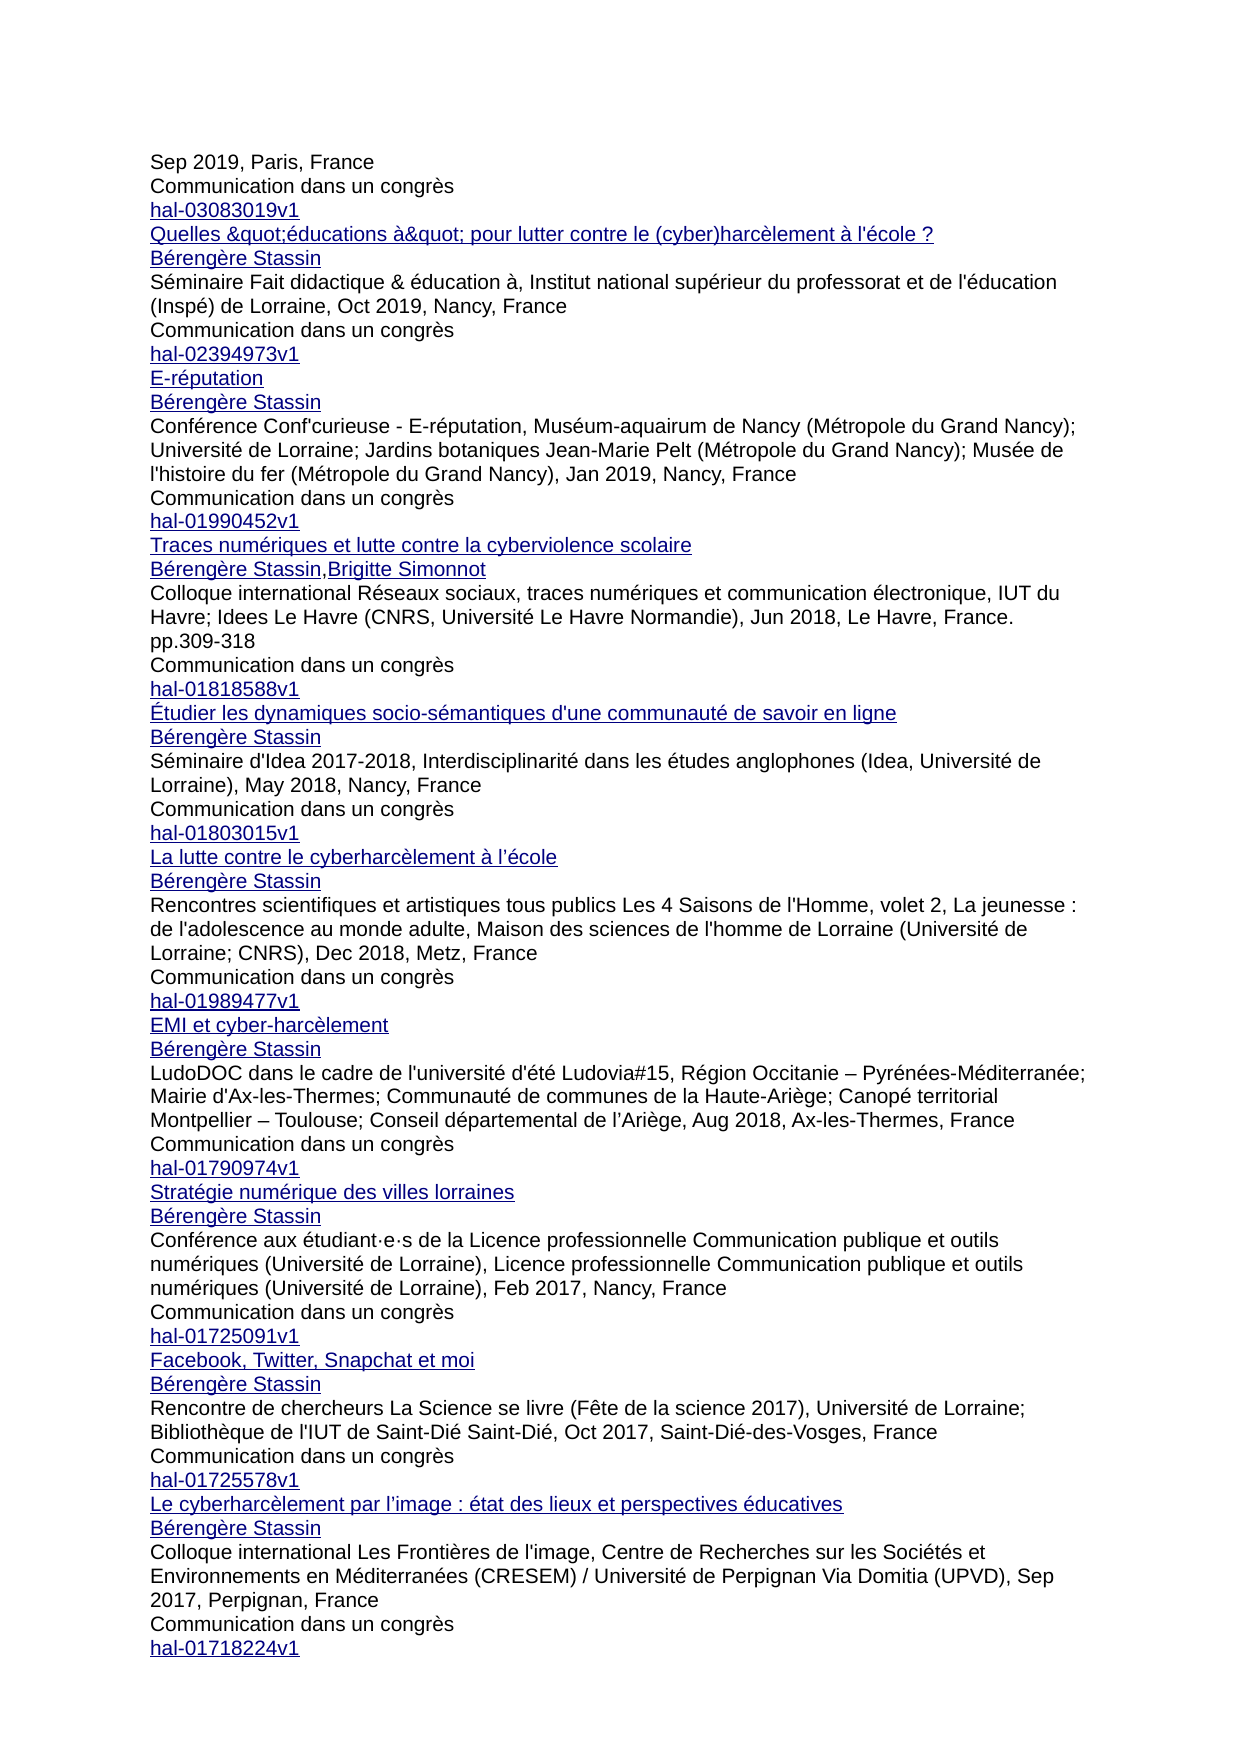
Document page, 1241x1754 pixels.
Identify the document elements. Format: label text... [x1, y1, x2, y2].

table_cell Sep 2019, Paris, France Communication dans un congrès hal-03083019v1 [150, 150, 1090, 222]
table_cell Étudier les dynamiques socio-sémantiques d'une communauté de savoir en ligne Bérengère Stassin Séminaire d'Idea 2017-2018, Interdisciplinarité dans les études anglophones (Idea, Université de Lorraine), May 2018, Nancy, France Communication dans un congrès hal-01803015v1 [150, 701, 1090, 845]
table_cell Stratégie numérique des villes lorraines Bérengère Stassin Conférence aux étudiant·e·s de la Licence professionnelle Communication publique et outils numériques (Université de Lorraine), Licence professionnelle Communication publique et outils numériques (Université de Lorraine), Feb 2017, Nancy, France Communication dans un congrès hal-01725091v1 [150, 1180, 1090, 1348]
table_cell E-réputation Bérengère Stassin Conférence Conf'curieuse - E-réputation, Muséum-aquairum de Nancy (Métropole du Grand Nancy); Université de Lorraine; Jardins botaniques Jean-Marie Pelt (Métropole du Grand Nancy); Musée de l'histoire du fer (Métropole du Grand Nancy), Jan 2019, Nancy, France Communication dans un congrès hal-01990452v1 [150, 366, 1090, 533]
table_cell Traces numériques et lutte contre la cyberviolence scolaire Bérengère Stassin,Brigitte Simonnot Colloque international Réseaux sociaux, traces numériques et communication électronique, IUT du Havre; Idees Le Havre (CNRS, Université Le Havre Normandie), Jun 2018, Le Havre, France. pp.309-318 Communication dans un congrès hal-01818588v1 [150, 533, 1090, 701]
table_cell Le cyberharcèlement par l’image : état des lieux et perspectives éducatives Bérengère Stassin Colloque international Les Frontières de l'image, Centre de Recherches sur les Sociétés et Environnements en Méditerranées (CRESEM) / Université de Perpignan Via Domitia (UPVD), Sep 2017, Perpignan, France Communication dans un congrès hal-01718224v1 [150, 1492, 1090, 1659]
table_cell Quelles &quot;éducations à&quot; pour lutter contre le (cyber)harcèlement à l'école ? Bérengère Stassin Séminaire Fait didactique & éducation à, Institut national supérieur du professorat et de l'éducation (Inspé) de Lorraine, Oct 2019, Nancy, France Communication dans un congrès hal-02394973v1 [150, 222, 1090, 366]
table_cell Facebook, Twitter, Snapchat et moi Bérengère Stassin Rencontre de chercheurs La Science se livre (Fête de la science 2017), Université de Lorraine; Bibliothèque de l'IUT de Saint-Dié Saint-Dié, Oct 2017, Saint-Dié-des-Vosges, France Communication dans un congrès hal-01725578v1 [150, 1348, 1090, 1492]
table_cell EMI et cyber-harcèlement Bérengère Stassin LudoDOC dans le cadre de l'université d'été Ludovia#15, Région Occitanie – Pyrénées-Méditerranée; Mairie d'Ax-les-Thermes; Communauté de communes de la Haute-Ariège; Canopé territorial Montpellier – Toulouse; Conseil départemental de l’Ariège, Aug 2018, Ax-les-Thermes, France Communication dans un congrès hal-01790974v1 [150, 1013, 1090, 1180]
table_cell La lutte contre le cyberharcèlement à l’école Bérengère Stassin Rencontres scientifiques et artistiques tous publics Les 4 Saisons de l'Homme, volet 2, La jeunesse : de l'adolescence au monde adulte, Maison des sciences de l'homme de Lorraine (Université de Lorraine; CNRS), Dec 2018, Metz, France Communication dans un congrès hal-01989477v1 [150, 845, 1090, 1012]
